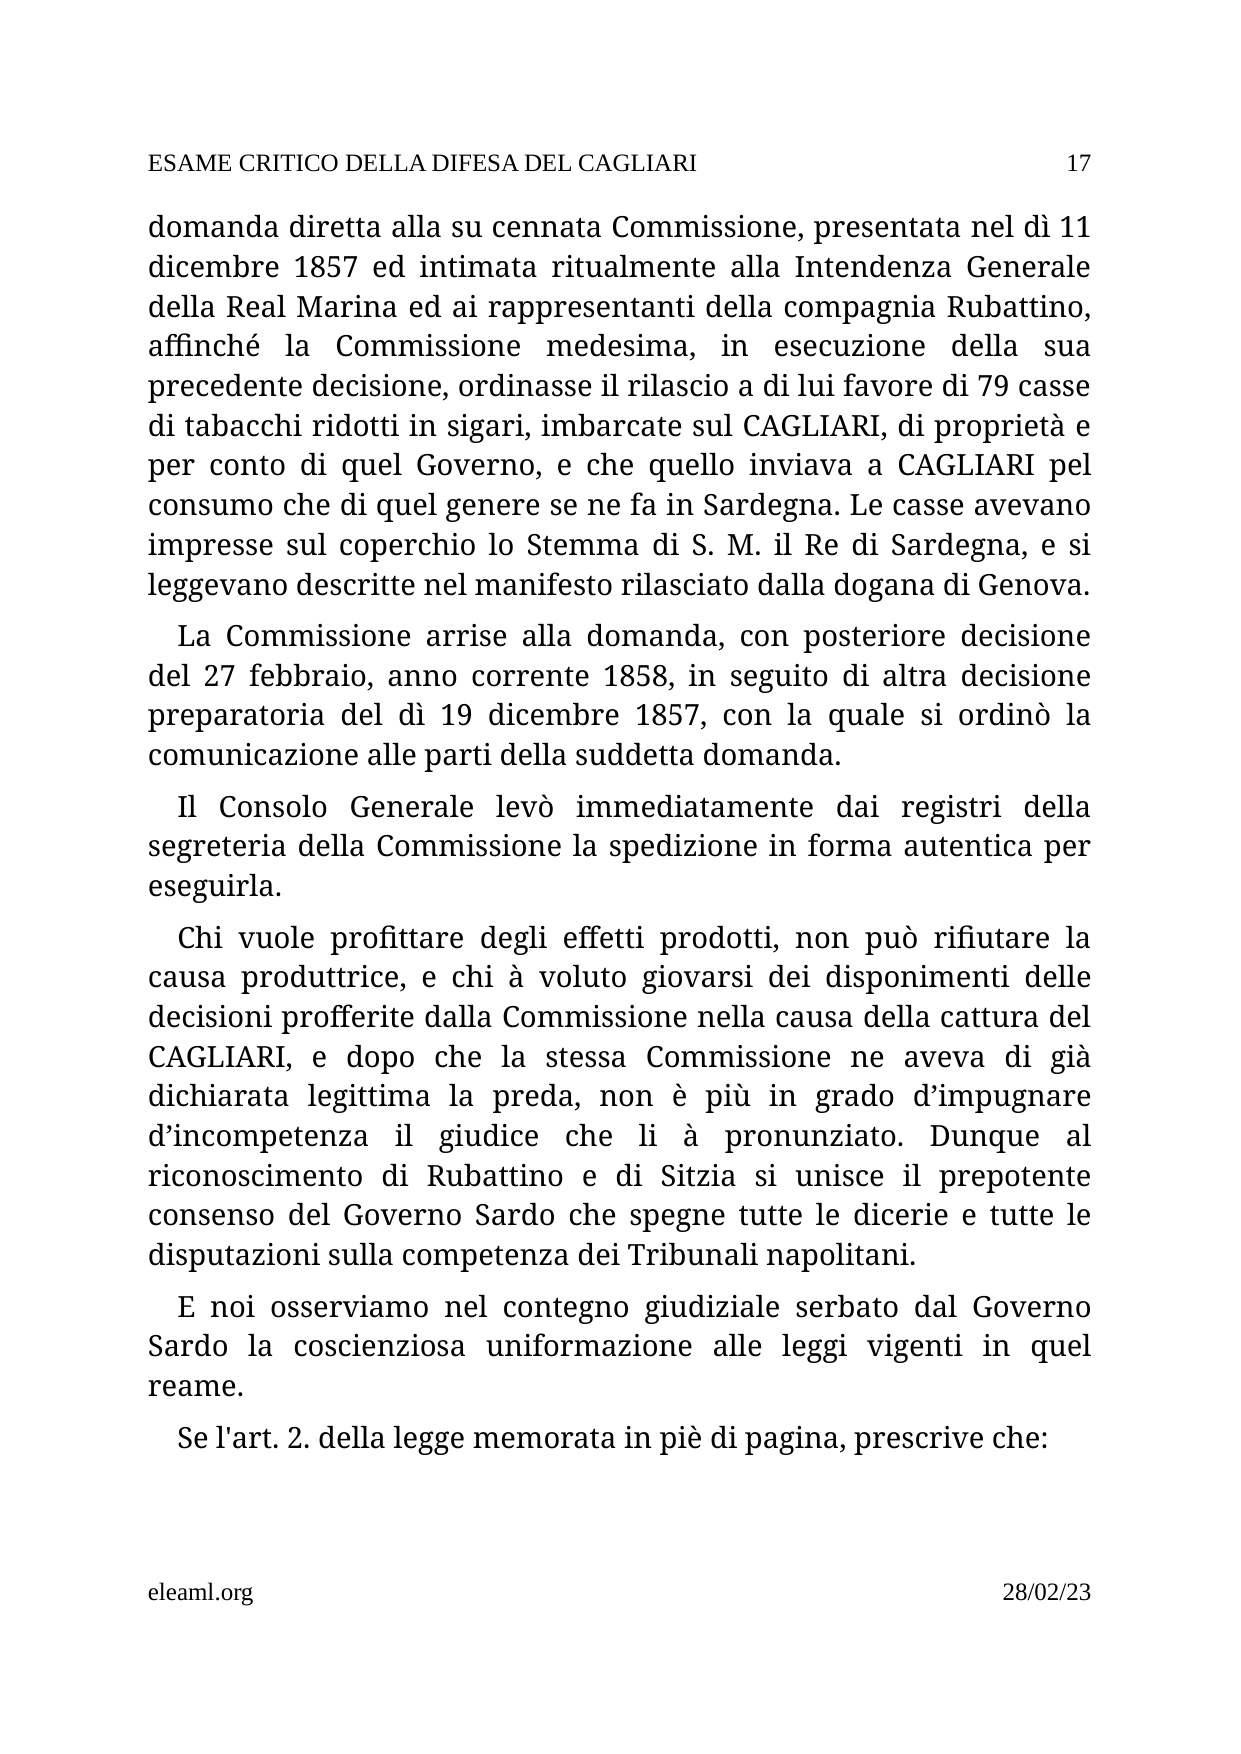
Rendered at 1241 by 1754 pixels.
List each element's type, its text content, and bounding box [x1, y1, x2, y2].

text Se l'art. 2. della legge memorata in piè di pagina, prescrive che: [148, 1417, 1093, 1457]
text domanda diretta alla su cennata Commissione, presentata nel dì 11 dicembre 1857 ed intimata ritualmente alla Intendenza Generale della Real Marina ed ai rappresentanti della compagnia Rubattino, affinché la Commissione medesima, in esecuzione della sua precedente decisione, ordinasse il rilascio a di lui favore di 79 casse di tabacchi ridotti in sigari, imbarcate sul CAGLIARI, di proprietà e per conto di quel Governo, e che quello inviava a CAGLIARI pel consumo che di quel genere se ne fa in Sardegna. Le casse avevano impresse sul coperchio lo Stemma di S. M. il Re di Sardegna, e si leggevano descritte nel manifesto rilasciato dalla dogana di Genova. [148, 207, 1093, 603]
text Il Consolo Generale levò immediatamente dai registri della segreteria della Commissione la spedizione in forma autentica per eseguirla. [148, 786, 1093, 905]
text La Commissione arrise alla domanda, con posteriore decisione del 27 febbraio, anno corrente 1858, in seguito di altra decisione preparatoria del dì 19 dicembre 1857, con la quale si ordinò la comunicazione alle parti della suddetta domanda. [148, 615, 1093, 774]
text E noi osserviamo nel contegno giudiziale serbato dal Governo Sardo la coscienziosa uniformazione alle leggi vigenti in quel reame. [148, 1286, 1093, 1405]
text Chi vuole profittare degli effetti prodotti, non può rifiutare la causa produttrice, e chi à voluto giovarsi dei disponimenti delle decisioni profferite dalla Commissione nella causa della cattura del CAGLIARI, e dopo che la stessa Commissione ne aveva di già dichiarata legittima la preda, non è più in grado d’impugnare d’incompetenza il giudice che li à pronunziato. Dunque al riconoscimento di Rubattino e di Sitzia si unisce il prepotente consenso del Governo Sardo che spegne tutte le dicerie e tutte le disputazioni sulla competenza dei Tribunali napolitani. [148, 917, 1093, 1274]
